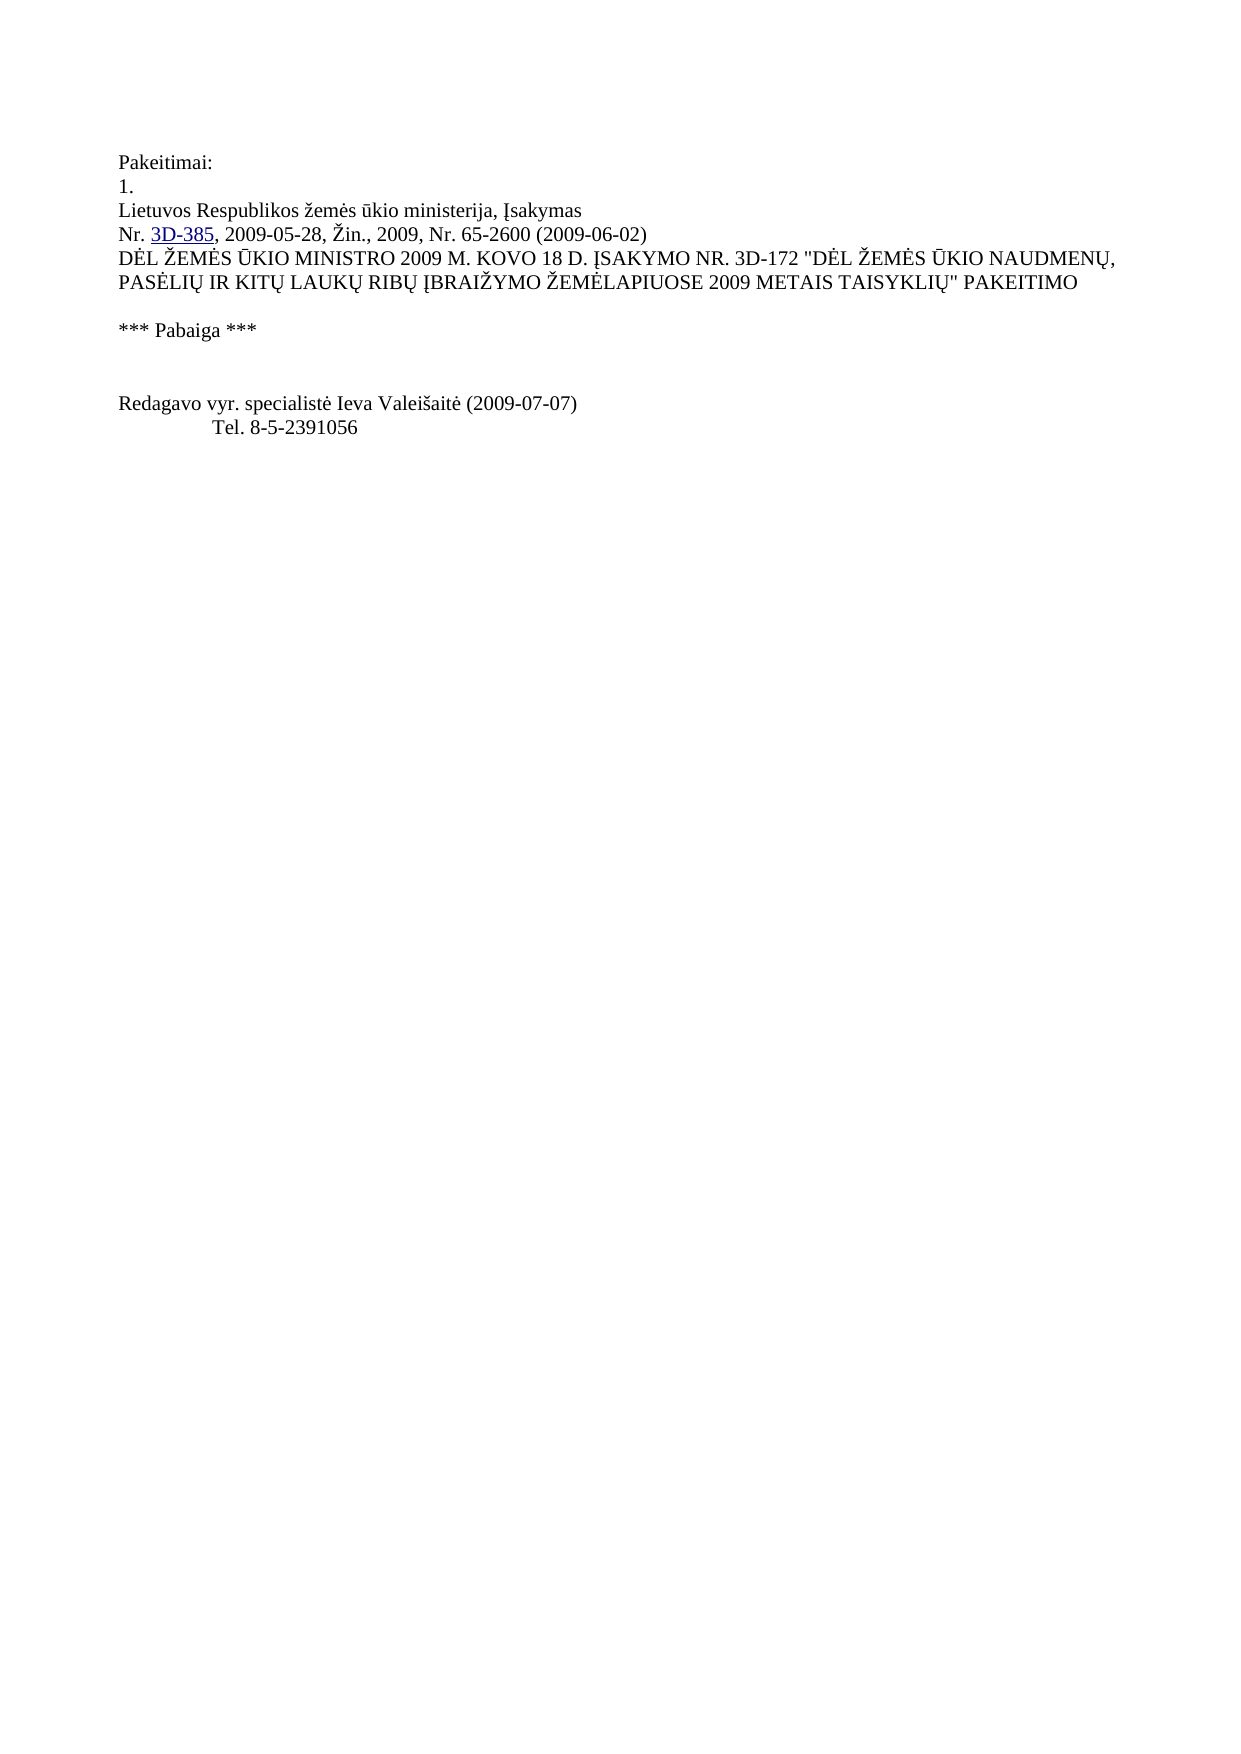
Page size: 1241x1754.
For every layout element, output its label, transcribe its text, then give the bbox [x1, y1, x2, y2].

text Tel. 8-5-2391056 [118, 415, 1122, 439]
text 1. [118, 174, 1122, 198]
text Lietuvos Respublikos žemės ūkio ministerija, Įsakymas [118, 198, 1122, 222]
text Nr. 3D-385, 2009-05-28, Žin., 2009, Nr. 65-2600 (2009-06-02) [118, 222, 1122, 246]
text DĖL ŽEMĖS ŪKIO MINISTRO 2009 M. KOVO 18 D. ĮSAKYMO NR. 3D-172 "DĖL ŽEMĖS ŪKIO NAUDMENŲ, PASĖLIŲ IR KITŲ LAUKŲ RIBŲ ĮBRAIŽYMO ŽEMĖLAPIUOSE 2009 METAIS TAISYKLIŲ" PAKEITIMO [118, 246, 1122, 294]
text Pakeitimai: [118, 150, 1122, 174]
text *** Pabaiga *** [118, 318, 1122, 342]
text Redagavo vyr. specialistė Ieva Valeišaitė (2009-07-07) [118, 391, 1122, 415]
